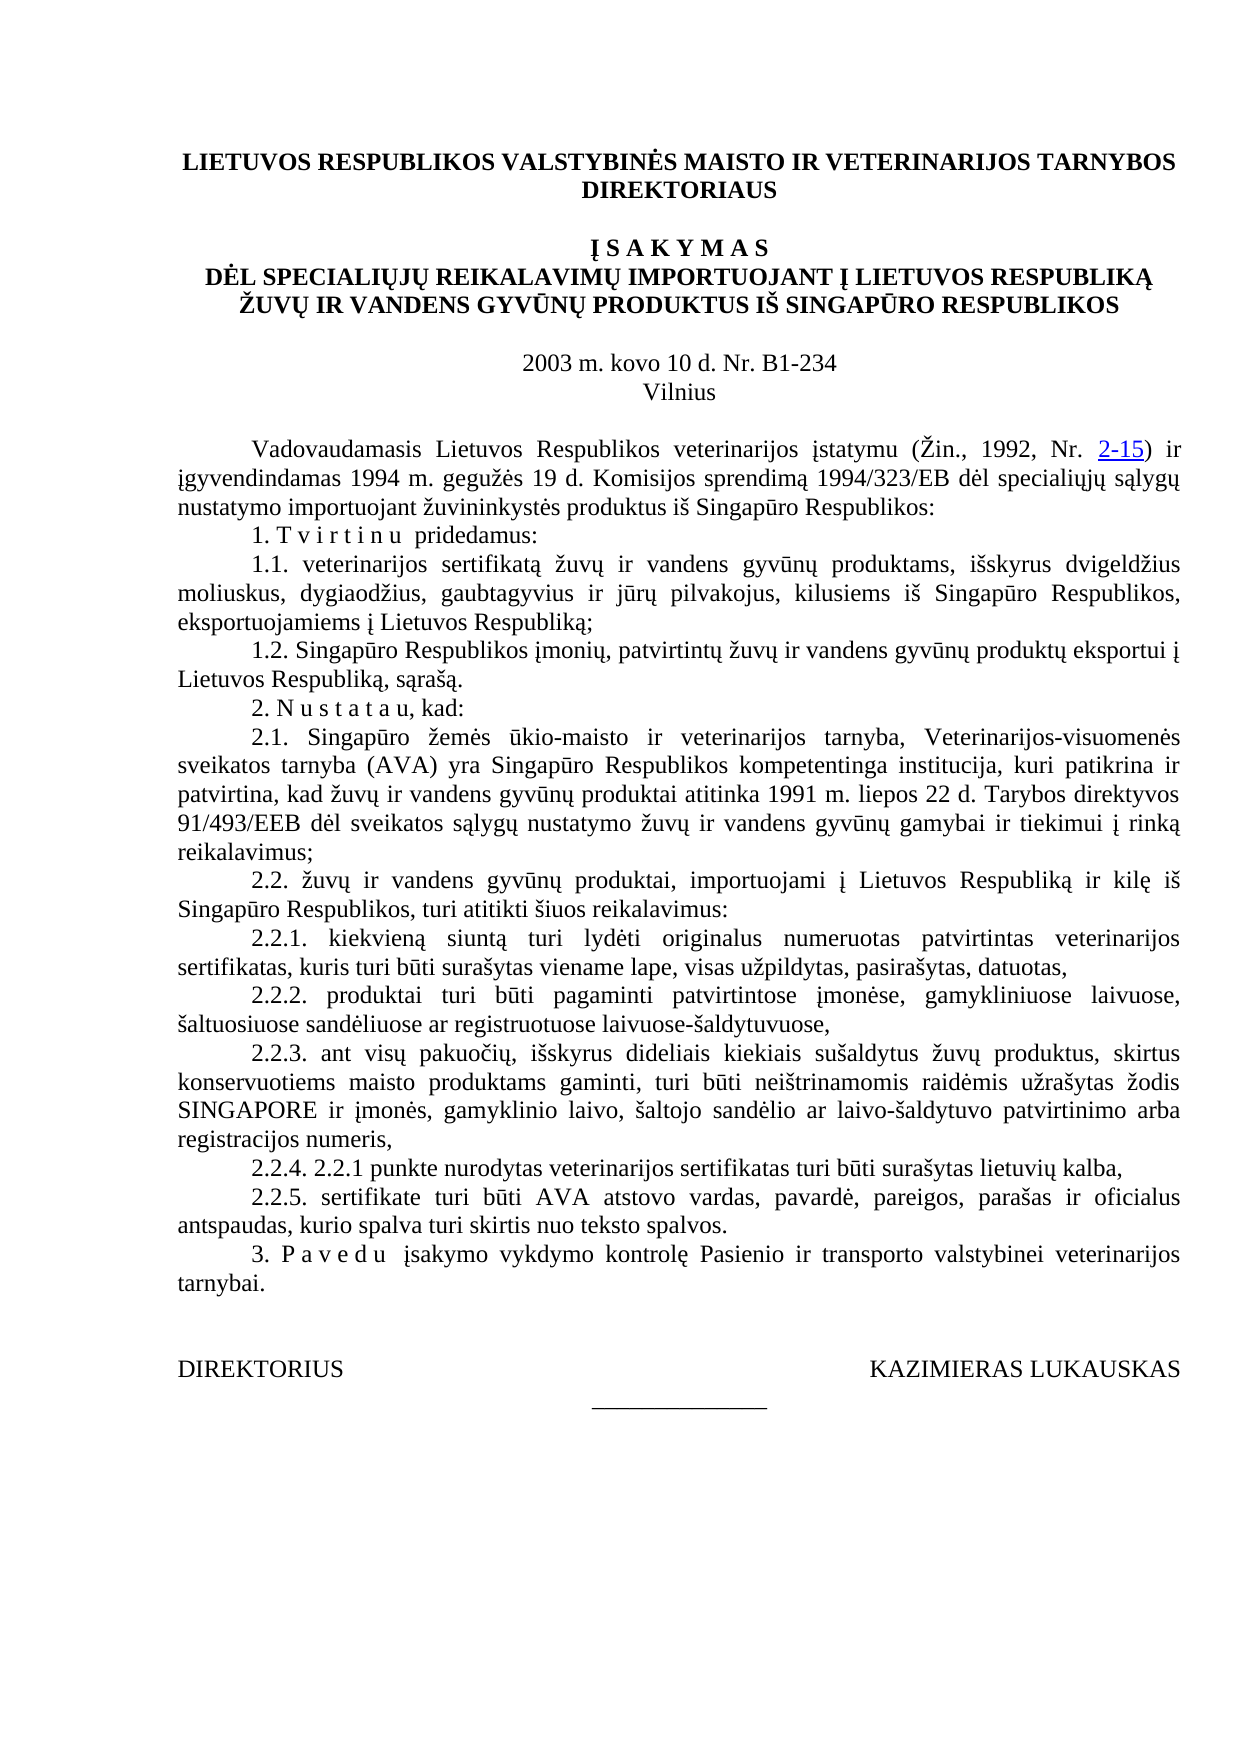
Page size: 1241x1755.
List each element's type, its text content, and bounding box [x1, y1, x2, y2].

text 2.1. Singapūro žemės ūkio-maisto ir veterinarijos tarnyba, Veterinarijos-visuomenės sveikatos tarnyba (AVA) yra Singapūro Respublikos kompetentinga institucija, kuri patikrina ir patvirtina, kad žuvų ir vandens gyvūnų produktai atitinka 1991 m. liepos 22 d. Tarybos direktyvos 91/493/EEB dėl sveikatos sąlygų nustatymo žuvų ir vandens gyvūnų gamybai ir tiekimui į rinką reikalavimus; [177, 722, 1181, 866]
text 3. Pavedu įsakymo vykdymo kontrolę Pasienio ir transporto valstybinei veterinarijos tarnybai. [177, 1239, 1181, 1297]
text Direktorius Kazimieras Lukauskas [177, 1354, 1181, 1383]
text Vadovaudamasis Lietuvos Respublikos veterinarijos įstatymu (Žin., 1992, Nr. 2-15) ir įgyvendindamas 1994 m. gegužės 19 d. Komisijos sprendimą 1994/323/EB dėl specialiųjų sąlygų nustatymo importuojant žuvininkystės produktus iš Singapūro Respublikos: [177, 434, 1181, 521]
text 2.2.3. ant visų pakuočių, išskyrus dideliais kiekiais sušaldytus žuvų produktus, skirtus konservuotiems maisto produktams gaminti, turi būti neištrinamomis raidėmis užrašytas žodis SINGAPORE ir įmonės, gamyklinio laivo, šaltojo sandėlio ar laivo-šaldytuvo patvirtinimo arba registracijos numeris, [177, 1038, 1181, 1153]
text 2.2.2. produktai turi būti pagaminti patvirtintose įmonėse, gamykliniuose laivuose, šaltuosiuose sandėliuose ar registruotuose laivuose-šaldytuvuose, [177, 981, 1181, 1038]
text 1. Tvirtinu pridedamus: [177, 521, 1181, 549]
text 1.1. veterinarijos sertifikatą žuvų ir vandens gyvūnų produktams, išskyrus dvigeldžius moliuskus, dygiaodžius, gaubtagyvius ir jūrų pilvakojus, kilusiems iš Singapūro Respublikos, eksportuojamiems į Lietuvos Respubliką; [177, 549, 1181, 636]
text 1.2. Singapūro Respublikos įmonių, patvirtintų žuvų ir vandens gyvūnų produktų eksportui į Lietuvos Respubliką, sąrašą. [177, 636, 1181, 693]
text 2.2.5. sertifikate turi būti AVA atstovo vardas, pavardė, pareigos, parašas ir oficialus antspaudas, kurio spalva turi skirtis nuo teksto spalvos. [177, 1182, 1181, 1239]
text 2.2.1. kiekvieną siuntą turi lydėti originalus numeruotas patvirtintas veterinarijos sertifikatas, kuris turi būti surašytas viename lape, visas užpildytas, pasirašytas, datuotas, [177, 923, 1181, 981]
text 2003 m. kovo 10 d. Nr. B1-234 [177, 348, 1181, 377]
text ______________ [177, 1383, 1181, 1412]
text 2.2.4. 2.2.1 punkte nurodytas veterinarijos sertifikatas turi būti surašytas lietuvių kalba, [177, 1153, 1181, 1182]
text DĖL SPECIALIŲJŲ REIKALAVIMŲ IMPORTUOJANT Į LIETUVOS RESPUBLIKĄ ŽUVŲ IR VANDENS GYVŪNŲ PRODUKTUS IŠ SINGAPŪRO RESPUBLIKOS [177, 262, 1181, 319]
text Vilnius [177, 377, 1181, 406]
text 2.2. žuvų ir vandens gyvūnų produktai, importuojami į Lietuvos Respubliką ir kilę iš Singapūro Respublikos, turi atitikti šiuos reikalavimus: [177, 866, 1181, 923]
text Į S A K Y M A S [177, 233, 1181, 262]
text LIETUVOS RESPUBLIKOS VALSTYBINĖS MAISTO IR VETERINARIJOS TARNYBOS DIREKTORIAUS [177, 147, 1181, 204]
text 2. Nustatau, kad: [177, 693, 1181, 722]
